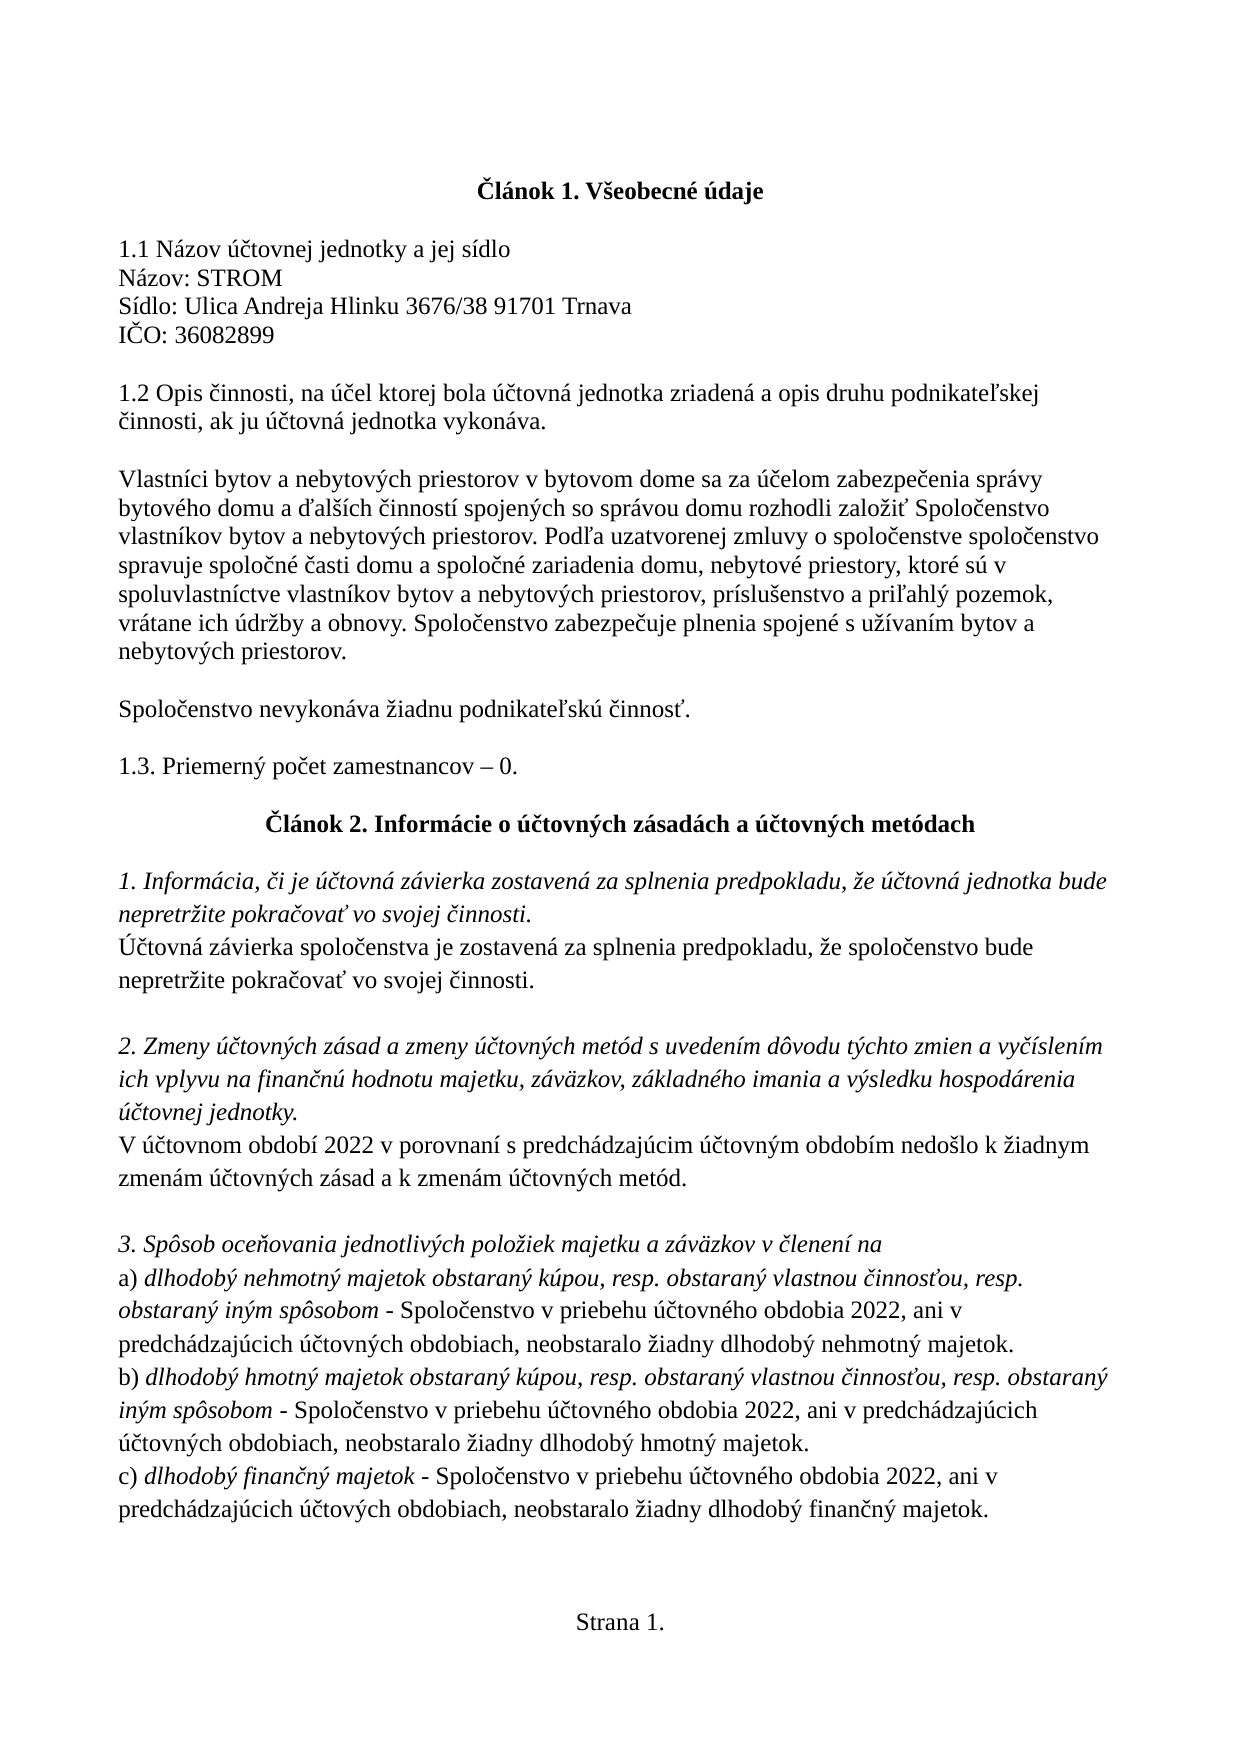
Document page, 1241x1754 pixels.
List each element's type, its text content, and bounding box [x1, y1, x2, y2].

text 1.2 Opis činnosti, na účel ktorej bola účtovná jednotka zriadená a opis druhu podnikateľskej činnosti, ak ju účtovná jednotka vykonáva. [118, 378, 1122, 435]
text Vlastníci bytov a nebytových priestorov v bytovom dome sa za účelom zabezpečenia správy bytového domu a ďalších činností spojených so správou domu rozhodli založiť Spoločenstvo vlastníkov bytov a nebytových priestorov. Podľa uzatvorenej zmluvy o spoločenstve spoločenstvo spravuje spoločné časti domu a spoločné zariadenia domu, nebytové priestory, ktoré sú v spoluvlastníctve vlastníkov bytov a nebytových priestorov, príslušenstvo a priľahlý pozemok, vrátane ich údržby a obnovy. Spoločenstvo zabezpečuje plnenia spojené s užívaním bytov a nebytových priestorov. [118, 464, 1122, 665]
text Spoločenstvo nevykonáva žiadnu podnikateľskú činnosť. [118, 694, 1122, 723]
text Účtovná závierka spoločenstva je zostavená za splnenia predpokladu, že spoločenstvo bude nepretržite pokračovať vo svojej činnosti. [118, 932, 1122, 994]
text Názov: STROM [118, 263, 1122, 291]
text 1.3. Priemerný počet zamestnancov – 0. [118, 751, 1122, 780]
text Sídlo: Ulica Andreja Hlinku 3676/38 91701 Trnava [118, 291, 1122, 320]
text Článok 1. Všeobecné údaje [118, 176, 1122, 205]
text c) dlhodobý finančný majetok - Spoločenstvo v priebehu účtovného obdobia 2022, ani v predchádzajúcich účtových obdobiach, neobstaralo žiadny dlhodobý finančný majetok. [118, 1461, 1122, 1522]
text V účtovnom období 2022 v porovnaní s predchádzajúcim účtovným obdobím nedošlo k žiadnym zmenám účtovných zásad a k zmenám účtovných metód. [118, 1131, 1122, 1192]
text 3. Spôsob oceňovania jednotlivých položiek majetku a záväzkov v členení na [118, 1229, 1122, 1258]
text 2. Zmeny účtovných zásad a zmeny účtovných metód s uvedením dôvodu týchto zmien a vyčíslením ich vplyvu na finančnú hodnotu majetku, záväzkov, základného imania a výsledku hospodárenia účtovnej jednotky. [118, 1031, 1122, 1126]
text b) dlhodobý hmotný majetok obstaraný kúpou, resp. obstaraný vlastnou činnosťou, resp. obstaraný iným spôsobom - Spoločenstvo v priebehu účtovného obdobia 2022, ani v predchádzajúcich účtovných obdobiach, neobstaralo žiadny dlhodobý hmotný majetok. [118, 1362, 1122, 1456]
text IČO: 36082899 [118, 320, 1122, 349]
text a) dlhodobý nehmotný majetok obstaraný kúpou, resp. obstaraný vlastnou činnosťou, resp. obstaraný iným spôsobom - Spoločenstvo v priebehu účtovného obdobia 2022, ani v predchádzajúcich účtovných obdobiach, neobstaralo žiadny dlhodobý nehmotný majetok. [118, 1263, 1122, 1357]
text Článok 2. Informácie o účtovných zásadách a účtovných metódach [118, 809, 1122, 838]
text 1.1 Názov účtovnej jednotky a jej sídlo [118, 234, 1122, 263]
text 1. Informácia, či je účtovná závierka zostavená za splnenia predpokladu, že účtovná jednotka bude nepretržite pokračovať vo svojej činnosti. [118, 866, 1122, 928]
